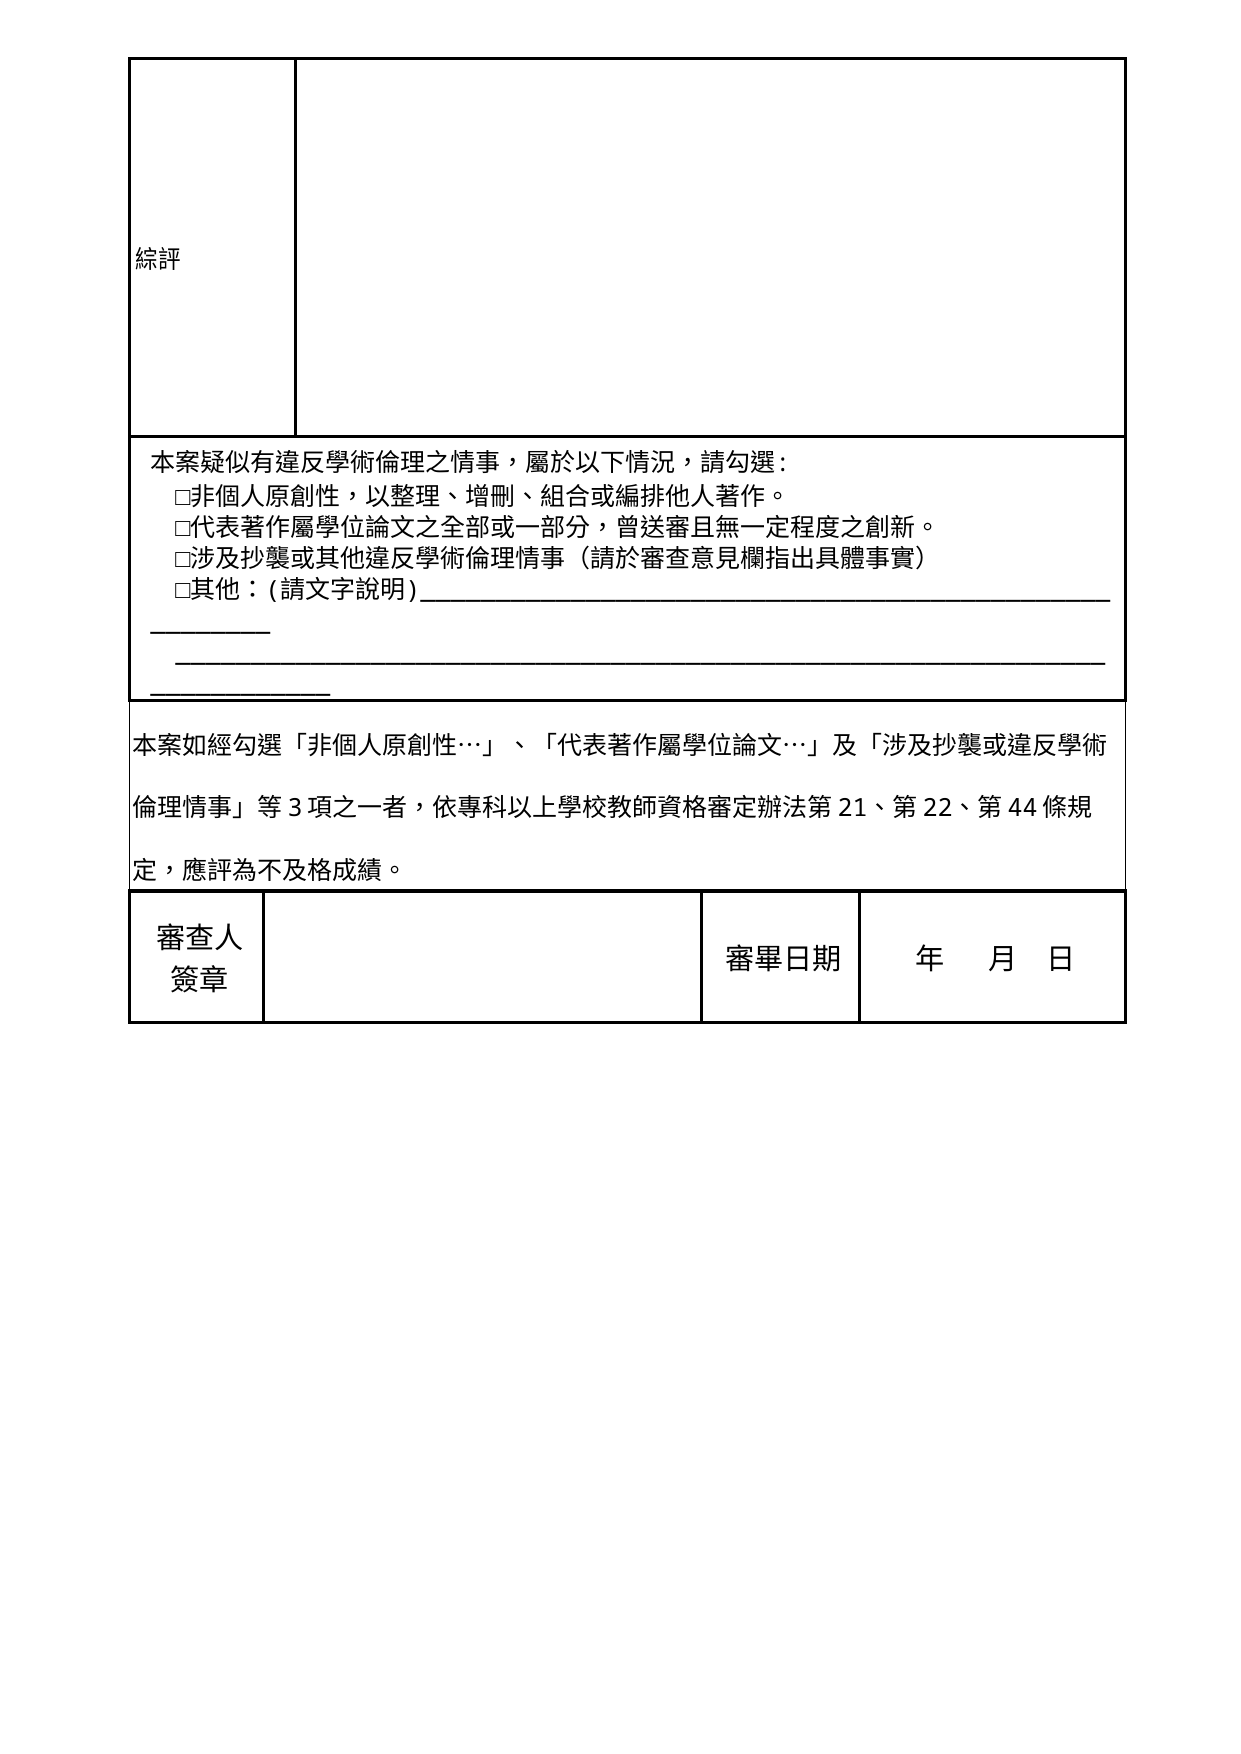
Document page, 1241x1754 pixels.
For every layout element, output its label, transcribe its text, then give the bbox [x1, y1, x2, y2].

table_cell 年 月 日 [861, 893, 1124, 1021]
table_cell 本案疑似有違反學術倫理之情事，屬於以下情況，請勾選: □非個人原創性，以整理、增刪、組合或編排他人著作。 □代表著作屬學位論文之全部或一部分，曾送審且無一定程度之創新。 □涉及抄襲或其他違反學術倫理情事（請於審查意見欄指出具體事實） □其他：(請文字說明)______________________________________________________ __________________________________________________________________________ [131, 438, 1124, 699]
table_cell 審畢日期 [703, 893, 858, 1021]
table_cell [265, 893, 700, 1021]
table_cell 綜評 [131, 60, 294, 435]
table_cell 本案如經勾選「非個人原創性…」、「代表著作屬學位論文…」及「涉及抄襲或違反學術倫理情事」等3項之一者，依專科以上學校教師資格審定辦法第21、第22、第44條規定，應評為不及格成績。 [130, 702, 1125, 889]
table_cell [1187, 974, 1240, 1157]
table_cell 審查人 簽章 [131, 893, 262, 1021]
table_cell [297, 60, 1124, 435]
